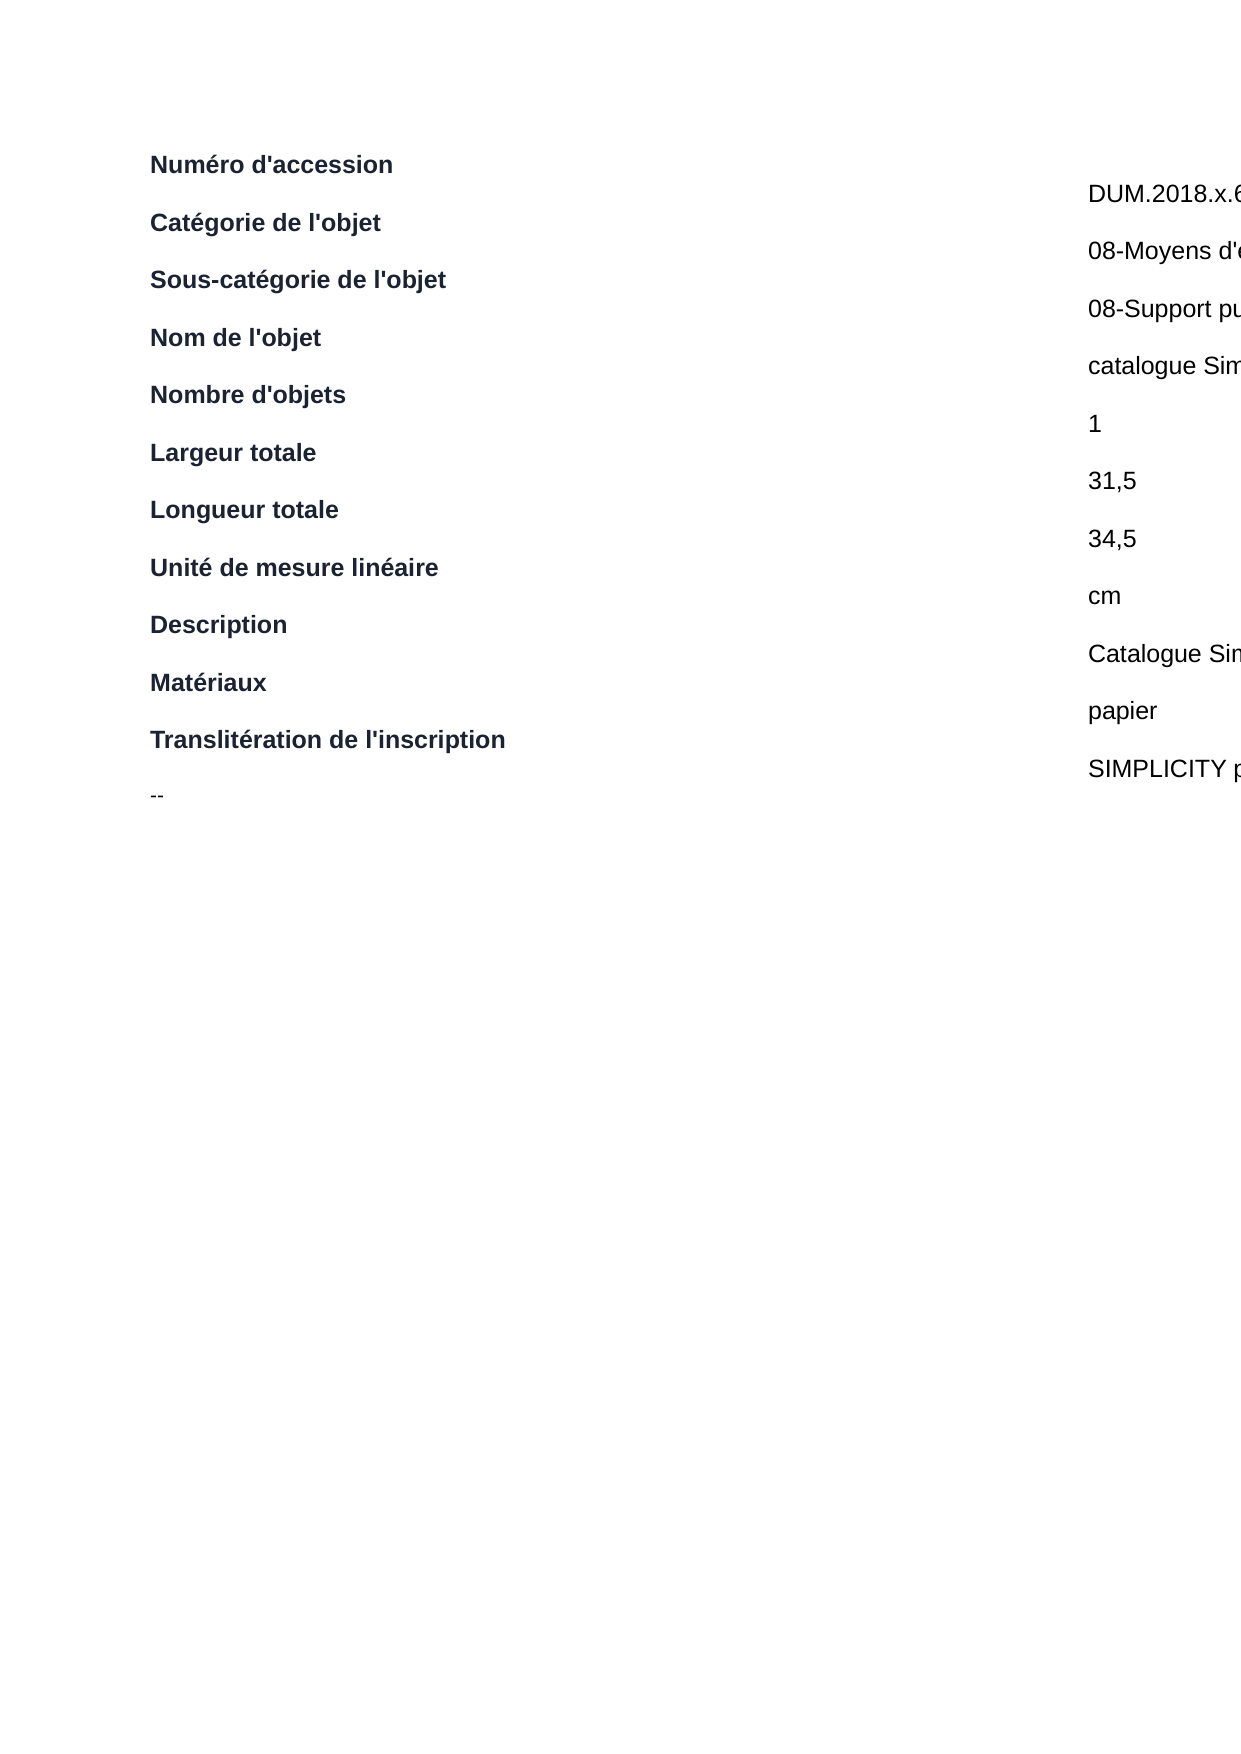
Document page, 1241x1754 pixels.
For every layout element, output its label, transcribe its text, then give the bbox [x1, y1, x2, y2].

text Description [150, 610, 1090, 639]
text Numéro d'accession [150, 150, 1090, 179]
text Largeur totale [150, 437, 1090, 466]
text Matériaux [150, 667, 1090, 696]
text Unité de mesure linéaire [150, 552, 1090, 581]
text SIMPLICITY printed patterns [1088, 754, 1240, 782]
text catalogue Simplicity: 1955 [1088, 351, 1240, 380]
text Longueur totale [150, 495, 1090, 524]
text 08-Moyens d'expression [1088, 236, 1240, 265]
text cm [1088, 581, 1240, 610]
text papier [1088, 696, 1240, 725]
text 08-Support publicitaire [1088, 294, 1240, 322]
text DUM.2018.x.63 [1088, 179, 1240, 207]
text Translitération de l'inscription [150, 725, 1090, 754]
text -- [150, 782, 1090, 806]
text 34,5 [1088, 524, 1240, 552]
text Nombre d'objets [150, 380, 1090, 409]
text Sous-catégorie de l'objet [150, 265, 1090, 294]
text Nom de l'objet [150, 322, 1090, 351]
text Catégorie de l'objet [150, 207, 1090, 236]
text Catalogue Simplicity datant de décembre 1955. Ville de fabrication: Toronto800 pages [1088, 639, 1240, 667]
text 1 [1088, 409, 1240, 437]
text 31,5 [1088, 466, 1240, 495]
